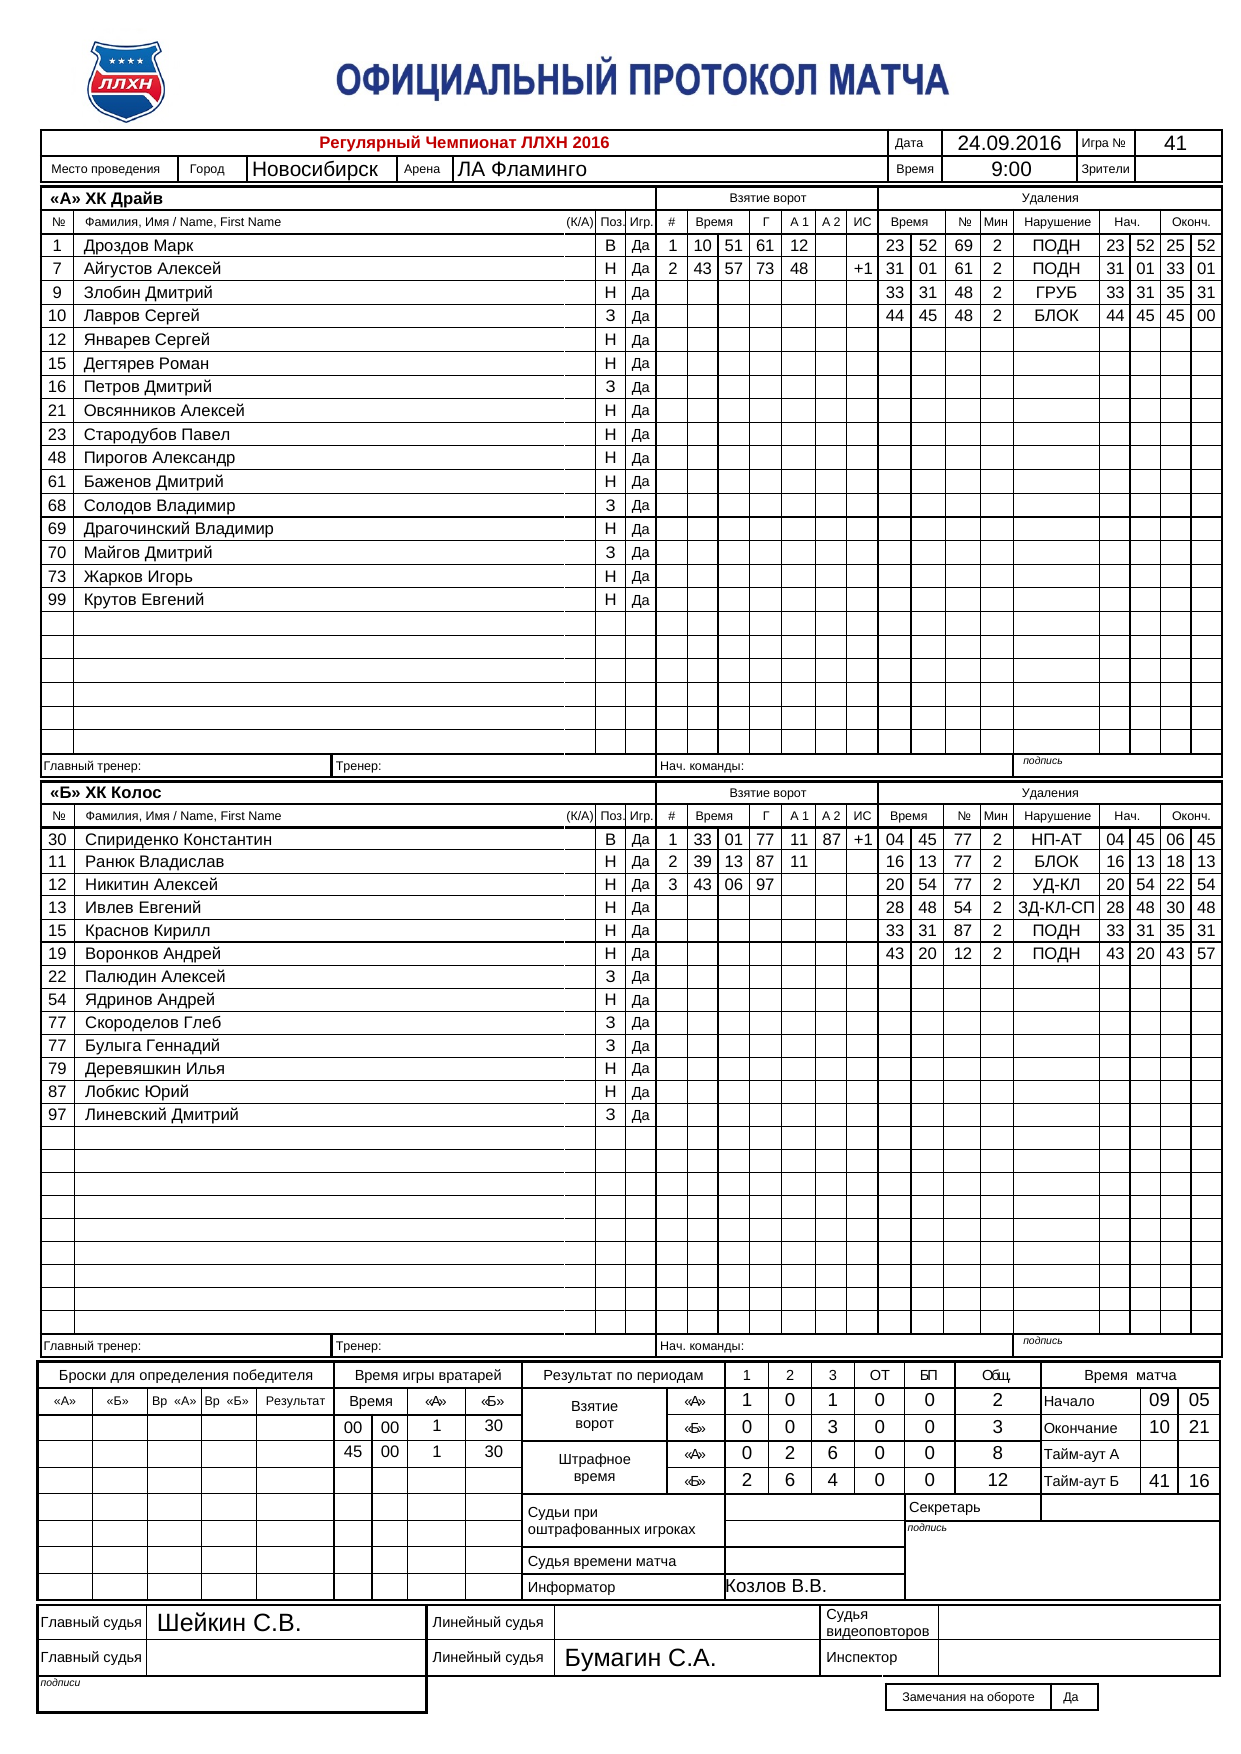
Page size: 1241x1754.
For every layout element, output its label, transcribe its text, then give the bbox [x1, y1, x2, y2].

table_cell ЛА Фламинго [454, 157, 887, 181]
table_cell [39, 1547, 92, 1573]
table_cell Да [626, 328, 655, 351]
table_cell [847, 1035, 877, 1057]
table_cell [719, 1127, 749, 1149]
table_cell 01 [1192, 257, 1221, 280]
table_cell [1192, 470, 1221, 493]
table_cell ЗД-КЛ-СП [1014, 896, 1099, 918]
table_cell [912, 588, 945, 611]
table_cell 31 [1131, 281, 1160, 303]
table_cell [782, 1150, 815, 1172]
table_cell [1192, 1127, 1221, 1149]
table_cell 2 [981, 874, 1013, 895]
table_cell [1141, 1441, 1177, 1467]
table_cell [719, 494, 749, 516]
table_cell 6 [812, 1442, 854, 1467]
table_cell [847, 446, 877, 469]
table_cell Стародубов Павел [74, 423, 564, 445]
table_cell [750, 1127, 781, 1149]
table_cell Нач. [1100, 805, 1160, 826]
table_cell Главный судья [39, 1640, 146, 1675]
table_cell 23 [42, 423, 73, 445]
table_cell [93, 1521, 147, 1546]
table_cell 48 [782, 257, 815, 280]
table_cell 3 [812, 1415, 854, 1440]
table_cell [148, 1574, 201, 1599]
table_cell [946, 588, 980, 611]
table_cell [93, 1441, 147, 1467]
table_cell [657, 541, 687, 564]
table_cell [565, 399, 595, 422]
table_cell [816, 399, 846, 422]
table_cell [626, 1196, 655, 1218]
table_cell [847, 1288, 877, 1310]
table_cell [946, 659, 980, 682]
table_cell [1136, 157, 1221, 181]
table_cell Игр. [626, 211, 655, 233]
table_cell [912, 1104, 943, 1126]
table_cell [1014, 612, 1099, 634]
table_cell [1100, 470, 1129, 493]
table_cell Скороделов Глеб [75, 1012, 564, 1033]
table_cell [719, 1173, 749, 1195]
table_cell 9:00 [943, 157, 1076, 181]
table_cell [944, 1173, 980, 1195]
table_cell [912, 659, 945, 682]
table_cell 13 [42, 896, 74, 918]
table_cell [657, 730, 687, 753]
table_cell [1014, 588, 1099, 611]
table_header Время игры вратарей [335, 1363, 521, 1387]
table_cell [626, 1288, 655, 1310]
table_cell [719, 423, 749, 445]
table_cell [750, 1311, 781, 1333]
table_cell [750, 588, 781, 611]
table_cell 01 [719, 829, 749, 849]
table_cell Оконч. [1161, 211, 1221, 233]
table_cell [1161, 423, 1190, 445]
table_cell [719, 328, 749, 351]
table_cell 97 [42, 1104, 74, 1126]
table_cell [719, 730, 749, 753]
table_cell [657, 683, 687, 706]
table_cell 33 [879, 920, 910, 941]
table_cell 0 [905, 1442, 954, 1467]
table_cell З [596, 541, 625, 564]
table_cell 0 [855, 1415, 904, 1440]
table_cell Да [626, 966, 655, 987]
table_cell [879, 376, 910, 398]
table_cell [847, 1196, 877, 1218]
table_cell [981, 541, 1013, 564]
table_cell Н [596, 565, 625, 587]
table_cell [688, 1265, 717, 1287]
table_cell 30 [1161, 896, 1190, 918]
table_cell [847, 1104, 877, 1126]
table_cell [944, 1012, 980, 1033]
table_cell 61 [42, 470, 73, 493]
table_header ОТ [855, 1363, 904, 1387]
table_cell 16 [42, 376, 73, 398]
table_cell [408, 1547, 465, 1573]
table_cell [1014, 683, 1099, 706]
table_cell Тайм-аут Б [1042, 1468, 1140, 1493]
table_cell Поз. [596, 805, 625, 826]
table_cell 18 [1161, 850, 1190, 872]
table_cell [596, 730, 625, 753]
table_cell [1192, 1242, 1221, 1264]
table_cell [657, 1311, 687, 1333]
table_cell 99 [42, 588, 73, 611]
table_cell [657, 1012, 687, 1033]
table_cell [1100, 683, 1129, 706]
table_cell [688, 1058, 717, 1079]
table_cell [847, 707, 877, 729]
table_cell [847, 494, 877, 516]
table_cell Поз. [596, 211, 625, 233]
table_cell [1100, 966, 1129, 987]
table_cell [816, 683, 846, 706]
table_cell Драгочинский Владимир [74, 518, 564, 540]
table_cell [1014, 541, 1099, 564]
table_cell [750, 1035, 781, 1057]
table_cell 45 [912, 829, 943, 849]
table_cell [1100, 423, 1129, 445]
table_cell [688, 281, 717, 303]
table_cell [719, 1265, 749, 1287]
table_header «Б» ХК Колос [42, 783, 655, 803]
table_cell [565, 257, 595, 280]
table_cell [879, 612, 910, 634]
table_cell [750, 565, 781, 587]
table_cell [1161, 612, 1190, 634]
table_cell [944, 1242, 980, 1264]
table_cell [946, 730, 980, 753]
table_cell 33 [879, 281, 910, 303]
table_cell [981, 565, 1013, 587]
table_cell 39 [688, 850, 717, 872]
table_cell 2 [769, 1442, 811, 1467]
table_cell Нач. команды: [657, 1335, 1012, 1356]
table_cell Да [626, 257, 655, 280]
table_cell [946, 352, 980, 374]
table_cell [847, 588, 877, 611]
table_cell 79 [42, 1058, 74, 1079]
table_cell [879, 1173, 910, 1195]
table_cell [1161, 352, 1190, 374]
table_cell [719, 376, 749, 398]
table_cell Жарков Игорь [74, 565, 564, 587]
table_cell [847, 1219, 877, 1241]
table_cell [981, 1104, 1013, 1126]
table_cell [688, 943, 717, 964]
table_cell 13 [1192, 850, 1221, 872]
table_cell [879, 1150, 910, 1172]
table_cell [1131, 1242, 1160, 1264]
table_cell [782, 1012, 815, 1033]
table_cell [912, 541, 945, 564]
table_header Взятие ворот [657, 783, 877, 803]
table_cell [750, 707, 781, 729]
table_cell [782, 659, 815, 682]
table_cell 52 [1131, 235, 1160, 256]
table_cell [1100, 730, 1129, 753]
table_cell [1192, 966, 1221, 987]
table_cell [750, 1081, 781, 1103]
table_cell [847, 235, 877, 256]
table_cell [1161, 1150, 1190, 1172]
table_cell [688, 920, 717, 941]
table_cell [1131, 376, 1160, 398]
table_cell [1014, 1150, 1099, 1172]
table_cell [1131, 1012, 1160, 1033]
table_cell Айгустов Алексей [74, 257, 564, 280]
table_cell [816, 920, 846, 941]
table_cell [912, 376, 945, 398]
table_cell 30 [466, 1441, 521, 1467]
table_cell [596, 636, 625, 658]
table_cell [946, 683, 980, 706]
table_cell [782, 305, 815, 327]
table_cell Мин [981, 211, 1013, 233]
table_cell [750, 1104, 781, 1126]
table_cell [981, 1012, 1013, 1033]
table_cell [847, 328, 877, 351]
table_cell [816, 1012, 846, 1033]
table_cell [816, 1311, 846, 1333]
table_cell [750, 541, 781, 564]
table_cell [202, 1521, 256, 1546]
table_cell [782, 1219, 815, 1241]
table_cell [1192, 683, 1221, 706]
table_cell Результат [257, 1389, 333, 1413]
table_cell 54 [1131, 874, 1160, 895]
table_cell [42, 707, 73, 729]
table_cell Да [626, 829, 655, 849]
table_cell 1 [812, 1389, 854, 1413]
table_cell [912, 423, 945, 445]
table_cell З [596, 1035, 625, 1057]
table_cell [816, 1081, 846, 1103]
table_cell 23 [879, 235, 910, 256]
table_cell [816, 446, 846, 469]
table_cell Булыга Геннадий [75, 1035, 564, 1057]
table_cell [202, 1416, 256, 1440]
table_cell Судьи при оштрафованных игроках [523, 1495, 724, 1546]
table_cell [912, 730, 945, 753]
table_cell [42, 1196, 74, 1218]
table_cell [39, 1494, 92, 1520]
table_cell ИС [847, 211, 877, 233]
table_cell [1100, 1058, 1129, 1079]
table_cell [39, 1574, 92, 1599]
table_cell [1014, 1127, 1099, 1149]
table_cell [1192, 399, 1221, 422]
table_cell [688, 328, 717, 351]
table_cell [466, 1547, 521, 1573]
table_cell [657, 1173, 687, 1195]
table_cell 16 [1179, 1468, 1219, 1493]
table_cell [782, 966, 815, 987]
table_cell [1192, 1150, 1221, 1172]
table_cell [944, 1219, 980, 1241]
table_cell [1131, 636, 1160, 658]
table_cell [879, 989, 910, 1011]
table_cell [782, 1127, 815, 1149]
table_cell [750, 1242, 781, 1264]
table_cell Петров Дмитрий [74, 376, 564, 398]
table_cell [596, 1219, 625, 1241]
table_cell З [596, 305, 625, 327]
table_cell З [596, 494, 625, 516]
table_cell Вр «А» [148, 1389, 201, 1413]
table_cell [782, 1081, 815, 1103]
table_cell [1131, 541, 1160, 564]
table_cell 13 [719, 850, 749, 872]
table_cell [946, 541, 980, 564]
table_cell В [596, 235, 625, 256]
table_cell [944, 1058, 980, 1079]
table_cell 41 [1141, 1468, 1177, 1493]
table_cell Ядринов Андрей [75, 989, 564, 1011]
table_cell [257, 1547, 333, 1573]
table_cell Судья времени матча [523, 1548, 724, 1573]
table_cell 31 [912, 920, 943, 941]
table_cell [1161, 1288, 1190, 1310]
table_cell [816, 257, 846, 280]
table_cell [1131, 352, 1160, 374]
table_cell Да [626, 305, 655, 327]
table_cell [1161, 683, 1190, 706]
table_cell [1192, 518, 1221, 540]
table_cell [719, 683, 749, 706]
table_cell [74, 636, 564, 658]
table_cell [1192, 1104, 1221, 1126]
table_cell [782, 1035, 815, 1057]
table_cell [879, 470, 910, 493]
table_cell [1161, 1035, 1190, 1057]
table_cell подпись [1014, 1335, 1221, 1356]
table_cell 77 [42, 1035, 74, 1057]
table_cell [981, 966, 1013, 987]
table_cell А 2 [816, 211, 846, 233]
table_cell [1161, 1012, 1190, 1033]
table_cell [74, 683, 564, 706]
table_cell [1131, 588, 1160, 611]
table_cell Оконч. [1161, 805, 1221, 826]
table_cell [93, 1494, 147, 1520]
table_cell [816, 518, 846, 540]
table_cell [719, 1219, 749, 1241]
table_cell [1100, 1127, 1129, 1149]
table_cell [750, 446, 781, 469]
table_cell 43 [688, 257, 717, 280]
table_cell [719, 1242, 749, 1264]
table_cell Лобкис Юрий [75, 1081, 564, 1103]
table_cell Н [596, 257, 625, 280]
table_cell «Б» [93, 1389, 147, 1413]
table_cell [565, 446, 595, 469]
table_cell [1100, 1173, 1129, 1195]
table_cell [1161, 636, 1190, 658]
table_cell [626, 1242, 655, 1264]
table_cell [1014, 376, 1099, 398]
table_cell +1 [847, 257, 877, 280]
table_cell 57 [719, 257, 749, 280]
table_header Общ. [956, 1363, 1040, 1387]
table_cell 0 [726, 1442, 768, 1467]
table_cell 22 [1161, 874, 1190, 895]
table_cell 20 [912, 943, 943, 964]
table_cell 10 [42, 305, 73, 327]
table_cell [688, 896, 717, 918]
table_cell [565, 896, 595, 918]
table_cell [782, 423, 815, 445]
table_cell [1014, 730, 1099, 753]
table_cell Время [879, 211, 945, 233]
table_cell [981, 494, 1013, 516]
table_cell Да [626, 470, 655, 493]
table_cell 48 [946, 281, 980, 303]
table_cell [626, 707, 655, 729]
table_cell 45 [1161, 305, 1190, 327]
table_cell «А» [39, 1389, 92, 1413]
table_cell [750, 423, 781, 445]
table_cell [981, 1311, 1013, 1333]
table_cell [688, 1150, 717, 1172]
table_cell [879, 1058, 910, 1079]
table_cell [816, 1196, 846, 1218]
table_header 1 [726, 1363, 768, 1387]
table_cell [879, 1196, 910, 1218]
table_cell [626, 659, 655, 682]
table_cell «А» [668, 1389, 724, 1413]
table_cell [912, 565, 945, 587]
table_cell Н [596, 446, 625, 469]
table_cell [912, 1311, 943, 1333]
table_cell [782, 1058, 815, 1079]
table_cell [657, 494, 687, 516]
table_cell 3 [956, 1415, 1040, 1440]
table_cell [1161, 376, 1190, 398]
table_header 41 [1136, 131, 1221, 155]
table_cell [816, 896, 846, 918]
table_cell «А» [408, 1389, 465, 1413]
table_cell А 1 [782, 211, 815, 233]
table_cell 7 [42, 257, 73, 280]
table_cell [1192, 1173, 1221, 1195]
table_cell 77 [944, 874, 980, 895]
table_cell [626, 612, 655, 634]
table_cell [944, 1311, 980, 1333]
table_cell [879, 1265, 910, 1287]
table_cell [1131, 1173, 1160, 1195]
table_cell [719, 966, 749, 987]
table_cell [373, 1468, 407, 1493]
table_cell [75, 1265, 564, 1287]
table_cell 43 [688, 874, 717, 895]
table_cell 31 [912, 281, 945, 303]
table_cell [816, 1058, 846, 1079]
table_cell 12 [944, 943, 980, 964]
table_cell Да [626, 943, 655, 964]
table_cell [1161, 328, 1190, 351]
table_cell [912, 1150, 943, 1172]
table_cell [42, 1311, 74, 1333]
table_cell [912, 707, 945, 729]
table_cell 01 [912, 257, 945, 280]
table_cell [912, 1242, 943, 1264]
table_cell [816, 989, 846, 1011]
table_cell Баженов Дмитрий [74, 470, 564, 493]
table_cell [565, 1104, 595, 1126]
table_cell 1 [408, 1416, 465, 1440]
table_cell [816, 966, 846, 987]
table_cell [981, 328, 1013, 351]
table_cell В [596, 829, 625, 849]
table_cell [565, 281, 595, 303]
table_cell [1100, 565, 1129, 587]
table_cell [782, 1104, 815, 1126]
table_cell Н [596, 896, 625, 918]
table_cell ГРУБ [1014, 281, 1099, 303]
table_cell [1014, 328, 1099, 351]
table_cell [1161, 446, 1190, 469]
table_cell [847, 659, 877, 682]
table_cell [257, 1574, 333, 1599]
table_cell [981, 1288, 1013, 1310]
table_cell [719, 281, 749, 303]
table_cell 0 [905, 1415, 954, 1440]
table_cell Н [596, 399, 625, 422]
table_cell [981, 376, 1013, 398]
table_cell [596, 612, 625, 634]
table_cell 12 [956, 1468, 1040, 1493]
table_cell [657, 518, 687, 540]
table_cell [879, 328, 910, 351]
table_cell [565, 235, 595, 256]
table_cell [688, 1288, 717, 1310]
table_cell [847, 1265, 877, 1287]
table_cell 87 [750, 850, 781, 872]
table_cell [719, 1035, 749, 1057]
table_cell [816, 328, 846, 351]
table_cell 00 [1192, 305, 1221, 327]
table_cell [596, 1127, 625, 1149]
table_cell [912, 1058, 943, 1079]
table_cell [565, 1265, 595, 1287]
table_cell № [946, 211, 980, 233]
table_cell [657, 1288, 687, 1310]
table_cell [847, 541, 877, 564]
table_cell [726, 1495, 904, 1520]
table_cell [1131, 1104, 1160, 1126]
table_cell [816, 1242, 846, 1264]
table_cell [946, 399, 980, 422]
table_cell [981, 612, 1013, 634]
table_cell [719, 612, 749, 634]
table_cell [657, 612, 687, 634]
table_cell [688, 1173, 717, 1195]
table_cell [42, 1173, 74, 1195]
table_cell Вр «Б» [202, 1389, 256, 1413]
table_cell [1131, 446, 1160, 469]
table_cell [1192, 541, 1221, 564]
table_cell [1131, 1150, 1160, 1172]
table_cell 48 [1192, 896, 1221, 918]
table_cell 33 [688, 829, 717, 849]
table_cell [1161, 1081, 1190, 1103]
table_cell [944, 1127, 980, 1149]
table_cell [879, 1035, 910, 1057]
table_cell 6 [769, 1468, 811, 1493]
table_cell [946, 707, 980, 729]
table_cell [782, 1288, 815, 1310]
table_cell [847, 1081, 877, 1103]
table_cell Н [596, 328, 625, 351]
table_cell Игр. [626, 805, 655, 826]
table_cell Да [626, 235, 655, 256]
table_cell [847, 1058, 877, 1079]
table_cell [657, 1081, 687, 1103]
table_cell подпись [906, 1522, 1219, 1599]
table_cell [428, 1677, 882, 1711]
table_cell [688, 376, 717, 398]
table_cell 45 [1192, 829, 1221, 849]
table_cell [1100, 352, 1129, 374]
table_cell 35 [1161, 281, 1190, 303]
table_cell 12 [42, 328, 73, 351]
table_cell № [944, 805, 980, 826]
table_cell 09 [1141, 1389, 1177, 1413]
table_cell [565, 612, 595, 634]
table_cell [750, 659, 781, 682]
table_cell [816, 730, 846, 753]
table_cell Да [626, 588, 655, 611]
table_cell [1100, 446, 1129, 469]
table_cell [782, 565, 815, 587]
table_cell [596, 1150, 625, 1172]
table_cell [1100, 494, 1129, 516]
table_cell [688, 1196, 717, 1218]
table_cell [1131, 683, 1160, 706]
table_cell 15 [42, 920, 74, 941]
table_cell [565, 989, 595, 1011]
table_cell [782, 1311, 815, 1333]
table_cell [335, 1521, 371, 1546]
table_cell Секретарь [906, 1495, 1040, 1520]
table_cell 33 [1100, 281, 1129, 303]
table_cell Да [626, 1081, 655, 1103]
table_cell [847, 565, 877, 587]
table_cell [782, 470, 815, 493]
table_cell [39, 1416, 92, 1440]
table_cell [565, 518, 595, 540]
table_cell 87 [944, 920, 980, 941]
table_cell [408, 1468, 465, 1493]
table_cell № [42, 805, 74, 826]
table_cell Штрафное время [523, 1442, 666, 1493]
table_cell [1100, 1081, 1129, 1103]
table_cell [847, 1127, 877, 1149]
table_cell подпись [1014, 755, 1221, 776]
table_cell [879, 399, 910, 422]
table_cell Ранюк Владислав [75, 850, 564, 872]
table_cell [719, 1150, 749, 1172]
table_cell Дегтярев Роман [74, 352, 564, 374]
table_cell [1192, 1288, 1221, 1310]
table_cell Фамилия, Имя / Name, First Name [75, 805, 565, 826]
table_cell Судья видеоповторов [821, 1606, 938, 1639]
table_cell [657, 636, 687, 658]
table_cell [75, 1173, 564, 1195]
table_cell Нарушение [1014, 211, 1099, 233]
table_cell Воронков Андрей [75, 943, 564, 964]
table_cell [1131, 966, 1160, 987]
table_header Результат по периодам [523, 1363, 724, 1387]
table_cell [1131, 399, 1160, 422]
table_cell Да [626, 850, 655, 872]
table_cell [847, 989, 877, 1011]
table_cell Главный тренер: [42, 1335, 330, 1356]
table_cell [1014, 1219, 1099, 1241]
table_cell [42, 612, 73, 634]
table_cell [1161, 541, 1190, 564]
table_cell [257, 1494, 333, 1520]
table_cell [981, 470, 1013, 493]
table_cell 97 [750, 874, 781, 895]
table_cell БЛОК [1014, 850, 1099, 872]
table_cell Инспектор [821, 1640, 938, 1675]
table_cell [202, 1468, 256, 1493]
table_cell [657, 920, 687, 941]
table_cell Да [626, 1012, 655, 1033]
table_cell [782, 518, 815, 540]
table_cell [847, 1311, 877, 1333]
table_cell 43 [1100, 943, 1129, 964]
table_cell 54 [42, 989, 74, 1011]
table_cell [1100, 1012, 1129, 1033]
table_cell # [657, 211, 687, 233]
table_cell [565, 470, 595, 493]
table_cell 45 [335, 1441, 371, 1467]
table_cell [373, 1494, 407, 1520]
table_cell [912, 1173, 943, 1195]
table_cell 21 [42, 399, 73, 422]
table_cell [75, 1127, 564, 1149]
table_cell [1014, 470, 1099, 493]
table_cell [657, 896, 687, 918]
table_cell [657, 470, 687, 493]
table_cell [42, 1219, 74, 1241]
table_cell [657, 588, 687, 611]
table_cell [1192, 1035, 1221, 1057]
table_cell [657, 328, 687, 351]
table_cell [1100, 1265, 1129, 1287]
table_cell [688, 1127, 717, 1149]
table_cell [847, 943, 877, 964]
table_cell 04 [1100, 829, 1129, 849]
table_cell [1014, 1173, 1099, 1195]
table_cell [466, 1521, 521, 1546]
table_cell [1131, 1196, 1160, 1218]
table_cell [879, 588, 910, 611]
table_cell 1 [408, 1441, 465, 1467]
table_cell [816, 1265, 846, 1287]
table_cell [657, 1219, 687, 1241]
table_cell [74, 612, 564, 634]
table_cell Г [750, 805, 781, 826]
table_cell [626, 1127, 655, 1149]
table_cell 0 [769, 1415, 811, 1440]
table_cell 87 [816, 829, 846, 849]
table_cell Арена [398, 157, 452, 181]
table_cell [719, 1104, 749, 1126]
table_cell [782, 896, 815, 918]
table_cell [816, 1219, 846, 1241]
table_cell [596, 659, 625, 682]
table_cell 0 [855, 1389, 904, 1413]
table_cell [879, 1288, 910, 1310]
table_cell [688, 636, 717, 658]
table_cell [565, 494, 595, 516]
table_cell [148, 1441, 201, 1467]
table_cell [1161, 494, 1190, 516]
table_cell 1 [42, 235, 73, 256]
table_cell [879, 565, 910, 587]
table_cell [257, 1468, 333, 1493]
table_cell 69 [946, 235, 980, 256]
table_cell [816, 588, 846, 611]
table_cell [93, 1547, 147, 1573]
table_cell [1161, 1196, 1190, 1218]
table_cell [782, 920, 815, 941]
table_cell [750, 683, 781, 706]
table_cell [782, 730, 815, 753]
table_cell [981, 446, 1013, 469]
table_cell [565, 1196, 595, 1218]
table_cell Фамилия, Имя / Name, First Name [74, 211, 565, 233]
table_header Удаления [879, 783, 1221, 803]
table_cell [816, 423, 846, 445]
table_cell [1100, 707, 1129, 729]
table_cell [565, 636, 595, 658]
table_cell [782, 352, 815, 374]
table_cell [1100, 659, 1129, 682]
table_cell [719, 588, 749, 611]
table_cell [816, 636, 846, 658]
table_cell [981, 588, 1013, 611]
table_cell [719, 1196, 749, 1218]
table_cell [42, 659, 73, 682]
table_cell [596, 1173, 625, 1195]
table_cell [847, 1173, 877, 1195]
table_cell Линейный судья [428, 1606, 554, 1639]
table_cell [75, 1242, 564, 1264]
table_cell 00 [373, 1416, 407, 1440]
table_cell 45 [1131, 305, 1160, 327]
table_cell Да [626, 494, 655, 516]
table_cell 20 [1131, 943, 1160, 964]
table_cell [912, 328, 945, 351]
table_cell [148, 1468, 201, 1493]
table_cell [596, 707, 625, 729]
table_cell [565, 707, 595, 729]
table_cell [879, 707, 910, 729]
table_cell [1131, 1081, 1160, 1103]
table_cell [657, 707, 687, 729]
table_cell [879, 1104, 910, 1126]
table_cell 61 [750, 235, 781, 256]
table_cell Н [596, 1081, 625, 1103]
table_cell Новосибирск [248, 157, 396, 181]
table_cell [912, 352, 945, 374]
table_cell Время [688, 211, 749, 233]
table_header Да [1052, 1685, 1097, 1709]
table_cell [657, 376, 687, 398]
table_cell [750, 376, 781, 398]
table_cell [944, 1035, 980, 1057]
table_cell [847, 470, 877, 493]
table_header БП [905, 1363, 954, 1387]
table_cell [912, 399, 945, 422]
table_cell 11 [42, 850, 74, 872]
table_cell [1131, 707, 1160, 729]
table_cell 33 [1161, 257, 1190, 280]
table_cell [1161, 518, 1190, 540]
table_cell [946, 494, 980, 516]
table_cell [816, 1288, 846, 1310]
table_header Время матча [1042, 1363, 1219, 1387]
table_cell [719, 659, 749, 682]
table_cell 52 [912, 235, 945, 256]
table_cell [1099, 1682, 1220, 1711]
table_cell [750, 1012, 781, 1033]
table_cell [42, 730, 73, 753]
table_cell [42, 1150, 74, 1172]
table_cell УД-КЛ [1014, 874, 1099, 895]
table_cell [782, 683, 815, 706]
table_cell Спириденко Константин [75, 829, 564, 849]
table_cell [42, 683, 73, 706]
table_cell [782, 541, 815, 564]
table_cell [1192, 588, 1221, 611]
table_cell 31 [1131, 920, 1160, 941]
table_cell Город [179, 157, 246, 181]
table_cell [782, 989, 815, 1011]
table_cell 45 [912, 305, 945, 327]
table_cell [626, 1173, 655, 1195]
table_cell [657, 446, 687, 469]
table_cell [257, 1521, 333, 1546]
table_cell [1131, 565, 1160, 587]
table_cell «А» [668, 1442, 724, 1467]
table_cell [688, 588, 717, 611]
table_cell [75, 1288, 564, 1310]
table_cell [1100, 1288, 1129, 1310]
table_cell [1179, 1441, 1219, 1467]
table_cell 52 [1192, 235, 1221, 256]
table_cell Да [626, 1035, 655, 1057]
table_cell [750, 636, 781, 658]
table_cell [626, 1311, 655, 1333]
table_cell [816, 850, 846, 872]
table_cell [626, 730, 655, 753]
table_cell [750, 730, 781, 753]
picture [5, 28, 1179, 129]
table_cell ИС [847, 805, 877, 826]
table_cell [688, 683, 717, 706]
table_cell [719, 1012, 749, 1033]
table_cell [688, 1219, 717, 1241]
table_cell 2 [981, 943, 1013, 964]
table_cell [565, 659, 595, 682]
table_cell [1192, 636, 1221, 658]
table_cell [565, 874, 595, 895]
table_cell [657, 423, 687, 445]
table_cell 9 [42, 281, 73, 303]
table_cell [944, 1104, 980, 1126]
table_cell [202, 1574, 256, 1599]
table_cell 13 [912, 850, 943, 872]
table_cell [782, 707, 815, 729]
table_cell [782, 636, 815, 658]
table_cell [944, 989, 980, 1011]
table_cell [750, 1173, 781, 1195]
table_header 3 [812, 1363, 854, 1387]
table_cell Время [879, 805, 943, 826]
table_cell [1014, 1242, 1099, 1264]
table_cell [657, 1242, 687, 1264]
table_cell [335, 1547, 371, 1573]
table_cell Ивлев Евгений [75, 896, 564, 918]
table_cell Нач. команды: [657, 755, 1012, 776]
table_cell Н [596, 1058, 625, 1079]
table_cell [981, 730, 1013, 753]
table_cell 77 [944, 829, 980, 849]
table_cell 8 [956, 1442, 1040, 1467]
table_cell Тренер: [333, 755, 655, 776]
table_cell 11 [782, 829, 815, 849]
table_cell [1100, 588, 1129, 611]
table_cell [42, 1265, 74, 1287]
table_cell [981, 707, 1013, 729]
table_cell [944, 966, 980, 987]
table_cell [719, 565, 749, 587]
table_header Броски для определения победителя [39, 1363, 333, 1387]
table_cell [946, 518, 980, 540]
table_cell [335, 1574, 371, 1599]
table_cell [1014, 989, 1099, 1011]
table_cell [847, 636, 877, 658]
table_cell 70 [42, 541, 73, 564]
table_cell +1 [847, 829, 877, 849]
table_cell [946, 423, 980, 445]
table_cell Время [335, 1389, 407, 1413]
table_cell Да [626, 518, 655, 540]
table_cell [75, 1150, 564, 1172]
table_cell 73 [42, 565, 73, 587]
table_cell [1100, 1035, 1129, 1057]
table_cell [1131, 518, 1160, 540]
table_cell [782, 1196, 815, 1218]
table_cell [565, 352, 595, 374]
table_cell [981, 989, 1013, 1011]
table_cell [688, 1012, 717, 1033]
table_cell [1014, 1311, 1099, 1333]
table_cell [657, 281, 687, 303]
table_cell [944, 1265, 980, 1287]
table_cell [1131, 328, 1160, 351]
table_cell [93, 1468, 147, 1493]
table_cell [750, 305, 781, 327]
table_cell [1161, 659, 1190, 682]
table_cell 2 [981, 257, 1013, 280]
table_cell [816, 612, 846, 634]
table_cell [782, 494, 815, 516]
table_cell [147, 1640, 425, 1675]
table_cell [1014, 446, 1099, 469]
table_cell Окончание [1042, 1415, 1140, 1440]
table_cell [565, 1150, 595, 1172]
table_cell [816, 352, 846, 374]
table_cell [750, 1265, 781, 1287]
table_cell [688, 1242, 717, 1264]
table_cell [719, 1288, 749, 1310]
table_cell [373, 1521, 407, 1546]
table_cell 2 [657, 257, 687, 280]
table_cell [847, 1242, 877, 1264]
table_cell [657, 1058, 687, 1079]
table_cell Да [626, 896, 655, 918]
table_cell [1014, 1081, 1099, 1103]
table_cell [750, 1219, 781, 1241]
table_cell [1161, 1104, 1190, 1126]
table_cell [847, 352, 877, 374]
table_cell Да [626, 1104, 655, 1126]
table_cell Г [750, 211, 781, 233]
table_cell [1192, 612, 1221, 634]
table_cell [912, 518, 945, 540]
table_cell [1100, 1104, 1129, 1126]
table_cell [912, 1012, 943, 1033]
table_cell [1161, 1219, 1190, 1241]
table_cell [719, 470, 749, 493]
table_cell 77 [750, 829, 781, 849]
table_cell 20 [879, 874, 910, 895]
table_cell [1192, 1265, 1221, 1287]
table_cell [257, 1416, 333, 1440]
table_cell [847, 966, 877, 987]
table_cell [202, 1441, 256, 1467]
table_cell [946, 470, 980, 493]
table_cell Н [596, 989, 625, 1011]
table_cell 2 [657, 850, 687, 872]
table_cell [847, 612, 877, 634]
table_cell [1014, 1265, 1099, 1287]
table_cell [719, 1081, 749, 1103]
table_cell Н [596, 943, 625, 964]
table_cell 31 [1192, 920, 1221, 941]
table_cell [912, 966, 943, 987]
table_cell 20 [1100, 874, 1129, 895]
table_cell Да [626, 376, 655, 398]
table_cell [688, 518, 717, 540]
table_cell [335, 1494, 371, 1520]
table_cell [565, 376, 595, 398]
table_cell ПОДН [1014, 943, 1099, 964]
table_cell 19 [42, 943, 74, 964]
table_cell 16 [1100, 850, 1129, 872]
table_cell [750, 352, 781, 374]
table_cell [816, 305, 846, 327]
table_cell Бумагин С.А. [555, 1640, 819, 1675]
table_cell [408, 1574, 465, 1599]
table_cell [1192, 376, 1221, 398]
table_cell Н [596, 920, 625, 941]
table_cell Мин [981, 805, 1013, 826]
table_cell 43 [879, 943, 910, 964]
table_cell [657, 1127, 687, 1149]
table_cell [688, 541, 717, 564]
table_cell ПОДН [1014, 235, 1099, 256]
table_cell [946, 565, 980, 587]
table_cell 01 [1131, 257, 1160, 280]
table_cell [1131, 1058, 1160, 1079]
table_cell [946, 612, 980, 634]
table_cell [39, 1521, 92, 1546]
table_cell [847, 281, 877, 303]
table_cell Н [596, 874, 625, 895]
table_cell 2 [956, 1389, 1040, 1413]
table_cell [555, 1606, 819, 1639]
table_header Удаления [879, 188, 1221, 209]
table_cell [879, 966, 910, 987]
table_cell 15 [42, 352, 73, 374]
table_cell 23 [1100, 235, 1129, 256]
table_cell [879, 1311, 910, 1333]
table_cell [74, 659, 564, 682]
table_cell [373, 1547, 407, 1573]
table_cell [565, 328, 595, 351]
table_cell [750, 470, 781, 493]
table_cell 2 [981, 235, 1013, 256]
table_cell Палюдин Алексей [75, 966, 564, 987]
table_cell 10 [1141, 1415, 1177, 1440]
table_cell [912, 1035, 943, 1057]
table_cell 0 [769, 1389, 811, 1413]
table_cell [596, 1311, 625, 1333]
table_cell 77 [42, 1012, 74, 1033]
table_cell [912, 612, 945, 634]
table_cell [816, 1127, 846, 1149]
table_cell Да [626, 281, 655, 303]
table_cell [750, 328, 781, 351]
table_cell [565, 1081, 595, 1103]
table_cell [688, 352, 717, 374]
table_cell [719, 446, 749, 469]
table_cell Тайм-аут А [1042, 1441, 1140, 1467]
table_cell [565, 541, 595, 564]
table_cell [335, 1468, 371, 1493]
table_cell [565, 565, 595, 587]
table_cell 1 [726, 1389, 768, 1413]
table_cell Да [626, 565, 655, 587]
table_cell [719, 518, 749, 540]
table_cell [981, 659, 1013, 682]
table_cell 2 [981, 850, 1013, 872]
table_cell [1131, 1311, 1160, 1333]
table_cell Да [626, 446, 655, 469]
table_cell 0 [855, 1442, 904, 1467]
table_cell [1192, 565, 1221, 587]
table_cell 12 [42, 874, 74, 895]
table_cell [946, 376, 980, 398]
table_cell Время [889, 157, 941, 181]
table_header 24.09.2016 [943, 131, 1076, 155]
table_cell 44 [1100, 305, 1129, 327]
table_cell [1131, 470, 1160, 493]
table_cell [719, 399, 749, 422]
table_cell [912, 446, 945, 469]
table_cell [816, 707, 846, 729]
table_cell [466, 1574, 521, 1599]
table_cell 16 [879, 850, 910, 872]
table_cell [1014, 1058, 1099, 1079]
table_cell [719, 920, 749, 941]
table_cell [1014, 1012, 1099, 1033]
table_cell [816, 470, 846, 493]
table_cell [1042, 1495, 1219, 1520]
table_cell 57 [1192, 943, 1221, 964]
table_cell [946, 636, 980, 658]
table_cell Да [626, 874, 655, 895]
table_cell [42, 1288, 74, 1310]
table_cell [750, 1150, 781, 1172]
table_cell [1014, 565, 1099, 587]
table_cell [782, 281, 815, 303]
table_cell [1161, 1265, 1190, 1287]
table_cell [912, 989, 943, 1011]
table_cell [719, 896, 749, 918]
table_cell [202, 1494, 256, 1520]
table_cell [816, 1173, 846, 1195]
table_cell [1192, 494, 1221, 516]
table_cell 06 [719, 874, 749, 895]
table_cell [816, 1104, 846, 1126]
table_cell 35 [1161, 920, 1190, 941]
table_cell 31 [1192, 281, 1221, 303]
table_cell [816, 943, 846, 964]
table_cell [688, 966, 717, 987]
table_cell [912, 1127, 943, 1149]
table_cell [408, 1521, 465, 1546]
table_cell [883, 1677, 1220, 1681]
table_cell [39, 1441, 92, 1467]
table_cell [1014, 1035, 1099, 1057]
table_cell [879, 1012, 910, 1033]
table_cell [719, 352, 749, 374]
table_cell Шейкин С.В. [147, 1606, 425, 1639]
table_cell [657, 659, 687, 682]
table_cell [1100, 1242, 1129, 1264]
table_cell Январев Сергей [74, 328, 564, 351]
table_cell [565, 1012, 595, 1033]
table_cell Линейный судья [428, 1640, 554, 1675]
table_cell [1014, 1196, 1099, 1218]
table_cell [596, 1265, 625, 1287]
table_cell [981, 1196, 1013, 1218]
table_cell Начало [1042, 1389, 1140, 1413]
table_cell Пирогов Александр [74, 446, 564, 469]
table_cell [912, 1219, 943, 1241]
table_cell Главный судья [39, 1606, 146, 1639]
table_cell [1131, 1288, 1160, 1310]
table_cell [944, 1288, 980, 1310]
table_cell [944, 1081, 980, 1103]
table_cell [1100, 1311, 1129, 1333]
table_cell 54 [944, 896, 980, 918]
table_cell 2 [981, 305, 1013, 327]
table_cell [657, 1265, 687, 1287]
table_cell [719, 305, 749, 327]
table_cell [565, 1058, 595, 1079]
table_cell [688, 494, 717, 516]
table_cell [1100, 376, 1129, 398]
table_cell [688, 470, 717, 493]
table_cell [202, 1547, 256, 1573]
table_cell Зрители [1078, 157, 1134, 181]
table_cell [688, 730, 717, 753]
table_cell 44 [879, 305, 910, 327]
table_cell [912, 1288, 943, 1310]
table_cell [93, 1574, 147, 1599]
table_cell № [42, 211, 73, 233]
table_cell [1192, 423, 1221, 445]
table_cell [782, 446, 815, 469]
table_cell [782, 328, 815, 351]
table_cell [565, 683, 595, 706]
table_cell [847, 920, 877, 941]
table_cell Никитин Алексей [75, 874, 564, 895]
table_cell 28 [879, 896, 910, 918]
table_cell 06 [1161, 829, 1190, 849]
table_cell [1161, 1127, 1190, 1149]
table_cell [1100, 1196, 1129, 1218]
table_cell [1100, 989, 1129, 1011]
table_cell [1192, 352, 1221, 374]
table_cell Н [596, 850, 625, 872]
table_cell [565, 829, 595, 849]
table_cell 0 [905, 1389, 954, 1413]
table_cell [688, 707, 717, 729]
table_cell [596, 683, 625, 706]
table_cell [657, 943, 687, 964]
table_cell [75, 1311, 564, 1333]
table_cell [944, 1150, 980, 1172]
table_cell [816, 541, 846, 564]
table_cell 31 [879, 257, 910, 280]
table_header Взятие ворот [657, 188, 877, 209]
table_cell [42, 636, 73, 658]
table_cell [688, 989, 717, 1011]
table_header 2 [769, 1363, 811, 1387]
table_cell [1131, 423, 1160, 445]
table_cell [847, 1012, 877, 1033]
table_cell 48 [946, 305, 980, 327]
table_cell [847, 683, 877, 706]
table_cell [688, 423, 717, 445]
table_cell [1014, 1288, 1099, 1310]
table_cell [1192, 1058, 1221, 1079]
table_cell Козлов В.В. [726, 1575, 904, 1599]
table_cell 04 [879, 829, 910, 849]
table_cell [657, 305, 687, 327]
table_cell [782, 376, 815, 398]
table_cell [565, 850, 595, 872]
table_cell Н [596, 281, 625, 303]
table_cell [750, 281, 781, 303]
table_cell [75, 1219, 564, 1241]
table_cell [879, 1127, 910, 1149]
table_cell Да [626, 399, 655, 422]
table_cell [39, 1468, 92, 1493]
table_cell 0 [855, 1468, 904, 1493]
table_cell [626, 683, 655, 706]
table_cell 33 [1100, 920, 1129, 941]
table_cell подписи [39, 1677, 425, 1711]
table_cell [939, 1640, 1219, 1675]
table_cell [981, 352, 1013, 374]
table_cell 2 [981, 896, 1013, 918]
table_cell [1100, 612, 1129, 634]
table_cell [1161, 399, 1190, 422]
table_cell [981, 1127, 1013, 1149]
table_cell Майгов Дмитрий [74, 541, 564, 564]
table_cell [657, 1104, 687, 1126]
table_cell [981, 399, 1013, 422]
table_cell [981, 1150, 1013, 1172]
table_cell [1014, 423, 1099, 445]
table_cell [816, 874, 846, 895]
table_cell [1161, 730, 1190, 753]
table_cell 22 [42, 966, 74, 987]
table_cell [750, 1058, 781, 1079]
table_cell [782, 399, 815, 422]
table_cell [688, 1104, 717, 1126]
table_cell [879, 659, 910, 682]
table_cell [981, 518, 1013, 540]
table_cell [1014, 352, 1099, 374]
table_cell 48 [42, 446, 73, 469]
table_cell [816, 494, 846, 516]
table_cell [657, 1150, 687, 1172]
table_cell 48 [912, 896, 943, 918]
table_cell [1014, 399, 1099, 422]
table_cell [847, 305, 877, 327]
table_cell [946, 446, 980, 469]
table_cell [981, 1173, 1013, 1195]
table_cell [42, 1242, 74, 1264]
table_cell [1192, 1311, 1221, 1333]
table_cell [565, 1311, 595, 1333]
table_cell [816, 235, 846, 256]
table_cell 30 [466, 1416, 521, 1440]
table_cell [1161, 588, 1190, 611]
table_cell [719, 943, 749, 964]
table_cell 10 [688, 235, 717, 256]
table_cell [565, 1242, 595, 1264]
table_cell [944, 1196, 980, 1218]
table_cell [946, 328, 980, 351]
table_cell [879, 541, 910, 564]
table_cell [847, 423, 877, 445]
table_cell [816, 1035, 846, 1057]
table_cell 28 [1100, 896, 1129, 918]
table_cell Да [626, 541, 655, 564]
table_cell [1192, 659, 1221, 682]
table_cell 51 [719, 235, 749, 256]
table_header Замечания на обороте [887, 1685, 1050, 1709]
table_cell [688, 1081, 717, 1103]
table_cell [565, 730, 595, 753]
table_cell [565, 966, 595, 987]
table_cell Да [626, 920, 655, 941]
table_cell [782, 1265, 815, 1287]
table_cell Н [596, 518, 625, 540]
table_cell [657, 989, 687, 1011]
table_header Регулярный Чемпионат ЛЛХН 2016 [42, 131, 887, 155]
table_cell [596, 1242, 625, 1264]
table_cell [1161, 1058, 1190, 1079]
table_cell [1131, 659, 1160, 682]
table_cell [719, 541, 749, 564]
table_cell Да [626, 423, 655, 445]
table_cell [1131, 494, 1160, 516]
table_cell [657, 399, 687, 422]
table_cell ПОДН [1014, 257, 1099, 280]
table_cell [565, 943, 595, 964]
table_cell [981, 423, 1013, 445]
table_cell [981, 1035, 1013, 1057]
table_cell [1014, 518, 1099, 540]
table_cell [626, 1219, 655, 1241]
table_cell [1161, 565, 1190, 587]
table_cell 2 [726, 1468, 768, 1493]
table_cell [719, 989, 749, 1011]
table_cell [596, 1288, 625, 1310]
table_cell [782, 874, 815, 895]
table_cell Нарушение [1014, 805, 1099, 826]
table_cell 68 [42, 494, 73, 516]
table_cell [816, 376, 846, 398]
table_cell 1 [657, 235, 687, 256]
table_cell Главный тренер: [42, 755, 330, 776]
table_cell [939, 1606, 1219, 1639]
table_cell 31 [1100, 257, 1129, 280]
table_cell [565, 1219, 595, 1241]
table_cell [847, 399, 877, 422]
table_cell [1100, 328, 1129, 351]
table_cell [1161, 1242, 1190, 1264]
table_cell З [596, 966, 625, 987]
table_cell [847, 874, 877, 895]
table_cell Овсянников Алексей [74, 399, 564, 422]
table_cell 0 [905, 1468, 954, 1493]
table_cell [1014, 707, 1099, 729]
table_cell [750, 920, 781, 941]
table_cell [1100, 1150, 1129, 1172]
table_cell [879, 494, 910, 516]
table_cell 2 [981, 920, 1013, 941]
table_cell Информатор [523, 1575, 724, 1599]
table_cell [657, 966, 687, 987]
table_cell [1100, 1219, 1129, 1241]
table_cell [1192, 1196, 1221, 1218]
table_header Дата [889, 131, 941, 155]
table_cell 73 [750, 257, 781, 280]
table_cell [816, 281, 846, 303]
table_cell Крутов Евгений [74, 588, 564, 611]
table_cell 77 [944, 850, 980, 872]
table_cell [719, 1058, 749, 1079]
table_cell [688, 659, 717, 682]
table_cell [565, 588, 595, 611]
table_cell 45 [1131, 829, 1160, 849]
table_cell [688, 305, 717, 327]
table_cell А 2 [816, 805, 846, 826]
table_cell Тренер: [333, 1335, 655, 1356]
table_cell [1192, 707, 1221, 729]
table_cell [626, 1265, 655, 1287]
table_cell 43 [1161, 943, 1190, 964]
table_cell [981, 1058, 1013, 1079]
table_cell [257, 1441, 333, 1467]
table_cell Линевский Дмитрий [75, 1104, 564, 1126]
table_cell [719, 707, 749, 729]
table_cell [782, 588, 815, 611]
table_cell Лавров Сергей [74, 305, 564, 327]
table_cell [688, 612, 717, 634]
table_cell [879, 1219, 910, 1241]
table_cell Время [688, 805, 749, 826]
table_cell [565, 920, 595, 941]
table_cell [688, 399, 717, 422]
table_cell 21 [1179, 1415, 1219, 1440]
table_cell [1192, 730, 1221, 753]
table_cell [847, 730, 877, 753]
table_cell 54 [1192, 874, 1221, 895]
table_cell 3 [657, 874, 687, 895]
table_cell Место проведения [42, 157, 177, 181]
table_cell [1131, 730, 1160, 753]
table_cell [1161, 966, 1190, 987]
table_cell [816, 659, 846, 682]
table_cell [1014, 1104, 1099, 1126]
table_cell [565, 1288, 595, 1310]
table_cell [657, 352, 687, 374]
table_cell (К/А) [565, 211, 595, 233]
table_cell [912, 494, 945, 516]
table_cell 13 [1131, 850, 1160, 872]
table_cell [148, 1416, 201, 1440]
table_cell [688, 1035, 717, 1057]
table_cell [1100, 518, 1129, 540]
table_cell [879, 1081, 910, 1103]
table_cell [565, 1127, 595, 1149]
table_cell [1131, 1035, 1160, 1057]
table_cell [1014, 636, 1099, 658]
table_header «А» ХК Драйв [42, 188, 655, 209]
table_cell 87 [42, 1081, 74, 1103]
table_cell Злобин Дмитрий [74, 281, 564, 303]
table_cell Н [596, 470, 625, 493]
table_cell [1131, 1219, 1160, 1241]
table_cell «Б» [668, 1415, 724, 1440]
table_cell [1161, 707, 1190, 729]
table_cell [879, 518, 910, 540]
table_cell БЛОК [1014, 305, 1099, 327]
table_cell [782, 943, 815, 964]
table_cell [688, 565, 717, 587]
table_cell [1100, 541, 1129, 564]
table_cell [847, 1150, 877, 1172]
table_cell ПОДН [1014, 920, 1099, 941]
table_cell [1161, 1173, 1190, 1195]
table_cell Н [596, 588, 625, 611]
table_cell [782, 1173, 815, 1195]
table_cell 12 [782, 235, 815, 256]
table_cell [1161, 1311, 1190, 1333]
table_cell 54 [912, 874, 943, 895]
table_cell [148, 1547, 201, 1573]
table_cell [981, 1242, 1013, 1264]
table_cell [750, 399, 781, 422]
table_cell [1192, 1081, 1221, 1103]
table_cell [74, 707, 564, 729]
table_cell [626, 1150, 655, 1172]
table_cell [981, 1265, 1013, 1287]
table_cell [42, 1127, 74, 1149]
table_cell Н [596, 423, 625, 445]
table_cell [847, 518, 877, 540]
table_cell (К/А) [565, 805, 595, 826]
table_cell [1100, 399, 1129, 422]
table_cell [1014, 494, 1099, 516]
table_cell [596, 1196, 625, 1218]
table_cell [565, 423, 595, 445]
table_cell [1192, 446, 1221, 469]
table_cell Краснов Кирилл [75, 920, 564, 941]
table_cell [75, 1196, 564, 1218]
table_cell [565, 305, 595, 327]
table_cell [1014, 966, 1099, 987]
table_cell [657, 565, 687, 587]
table_cell 61 [946, 257, 980, 280]
table_cell 69 [42, 518, 73, 540]
table_cell [657, 1196, 687, 1218]
table_cell 2 [981, 281, 1013, 303]
table_cell [847, 850, 877, 872]
table_cell [93, 1416, 147, 1440]
table_cell [879, 636, 910, 658]
table_cell [879, 423, 910, 445]
table_cell [688, 446, 717, 469]
table_cell [912, 1196, 943, 1218]
table_cell [750, 612, 781, 634]
table_cell [719, 1311, 749, 1333]
table_cell 11 [782, 850, 815, 872]
table_cell [750, 1196, 781, 1218]
table_cell [1131, 989, 1160, 1011]
table_cell Да [626, 989, 655, 1011]
table_cell Деревяшкин Илья [75, 1058, 564, 1079]
table_cell [74, 730, 564, 753]
table_cell [750, 1288, 781, 1310]
table_cell [466, 1468, 521, 1493]
table_cell [816, 565, 846, 587]
table_cell 48 [1131, 896, 1160, 918]
table_cell [912, 636, 945, 658]
table_cell [912, 470, 945, 493]
table_cell [912, 683, 945, 706]
table_cell [879, 352, 910, 374]
table_cell [726, 1521, 904, 1546]
table_cell Да [626, 352, 655, 374]
table_cell [879, 683, 910, 706]
table_cell [750, 494, 781, 516]
table_cell [879, 1242, 910, 1264]
table_cell [981, 636, 1013, 658]
table_cell [1192, 989, 1221, 1011]
table_cell [912, 1265, 943, 1287]
table_cell НП-АТ [1014, 829, 1099, 849]
table_cell [912, 1081, 943, 1103]
table_cell [565, 1173, 595, 1195]
table_cell 00 [373, 1441, 407, 1467]
table_cell [1192, 328, 1221, 351]
table_cell [750, 989, 781, 1011]
table_cell [148, 1521, 201, 1546]
table_cell [565, 1035, 595, 1057]
table_cell [1100, 636, 1129, 658]
table_cell [981, 1219, 1013, 1241]
table_cell [1131, 612, 1160, 634]
table_cell [981, 683, 1013, 706]
table_cell 30 [42, 829, 74, 849]
table_cell [1192, 1219, 1221, 1241]
table_cell Да [626, 1058, 655, 1079]
table_cell [879, 446, 910, 469]
table_cell [408, 1494, 465, 1520]
table_cell З [596, 1012, 625, 1033]
table_cell А 1 [782, 805, 815, 826]
table_cell [750, 518, 781, 540]
table_cell 0 [726, 1415, 768, 1440]
table_cell [1014, 659, 1099, 682]
table_cell [847, 896, 877, 918]
table_cell [1192, 1012, 1221, 1033]
table_cell [782, 612, 815, 634]
table_cell «Б » [466, 1389, 521, 1413]
table_cell [373, 1574, 407, 1599]
table_header Игра № [1078, 131, 1134, 155]
table_cell [719, 636, 749, 658]
table_cell [981, 1081, 1013, 1103]
table_cell [750, 966, 781, 987]
table_cell 05 [1179, 1389, 1219, 1413]
table_cell 1 [657, 829, 687, 849]
table_cell [466, 1494, 521, 1520]
table_cell [816, 1150, 846, 1172]
table_cell 2 [981, 829, 1013, 849]
table_cell Взятие ворот [523, 1389, 666, 1440]
table_cell # [657, 805, 687, 826]
table_cell [1161, 470, 1190, 493]
table_cell З [596, 376, 625, 398]
table_cell Н [596, 352, 625, 374]
table_cell [657, 1035, 687, 1057]
table_cell Солодов Владимир [74, 494, 564, 516]
table_cell [688, 1311, 717, 1333]
table_cell [726, 1548, 904, 1573]
table_cell [750, 896, 781, 918]
table_cell Нач. [1100, 211, 1160, 233]
table_cell [148, 1494, 201, 1520]
table_cell [847, 376, 877, 398]
table_cell [1131, 1127, 1160, 1149]
table_cell «Б» [668, 1468, 724, 1493]
table_cell 00 [335, 1416, 371, 1440]
table_cell 25 [1161, 235, 1190, 256]
table_cell З [596, 1104, 625, 1126]
table_cell [750, 943, 781, 964]
table_cell [626, 636, 655, 658]
table_cell Дроздов Марк [74, 235, 564, 256]
table_cell [1131, 1265, 1160, 1287]
table_cell [879, 730, 910, 753]
table_cell 4 [812, 1468, 854, 1493]
table_cell [782, 1242, 815, 1264]
table_cell [1161, 989, 1190, 1011]
